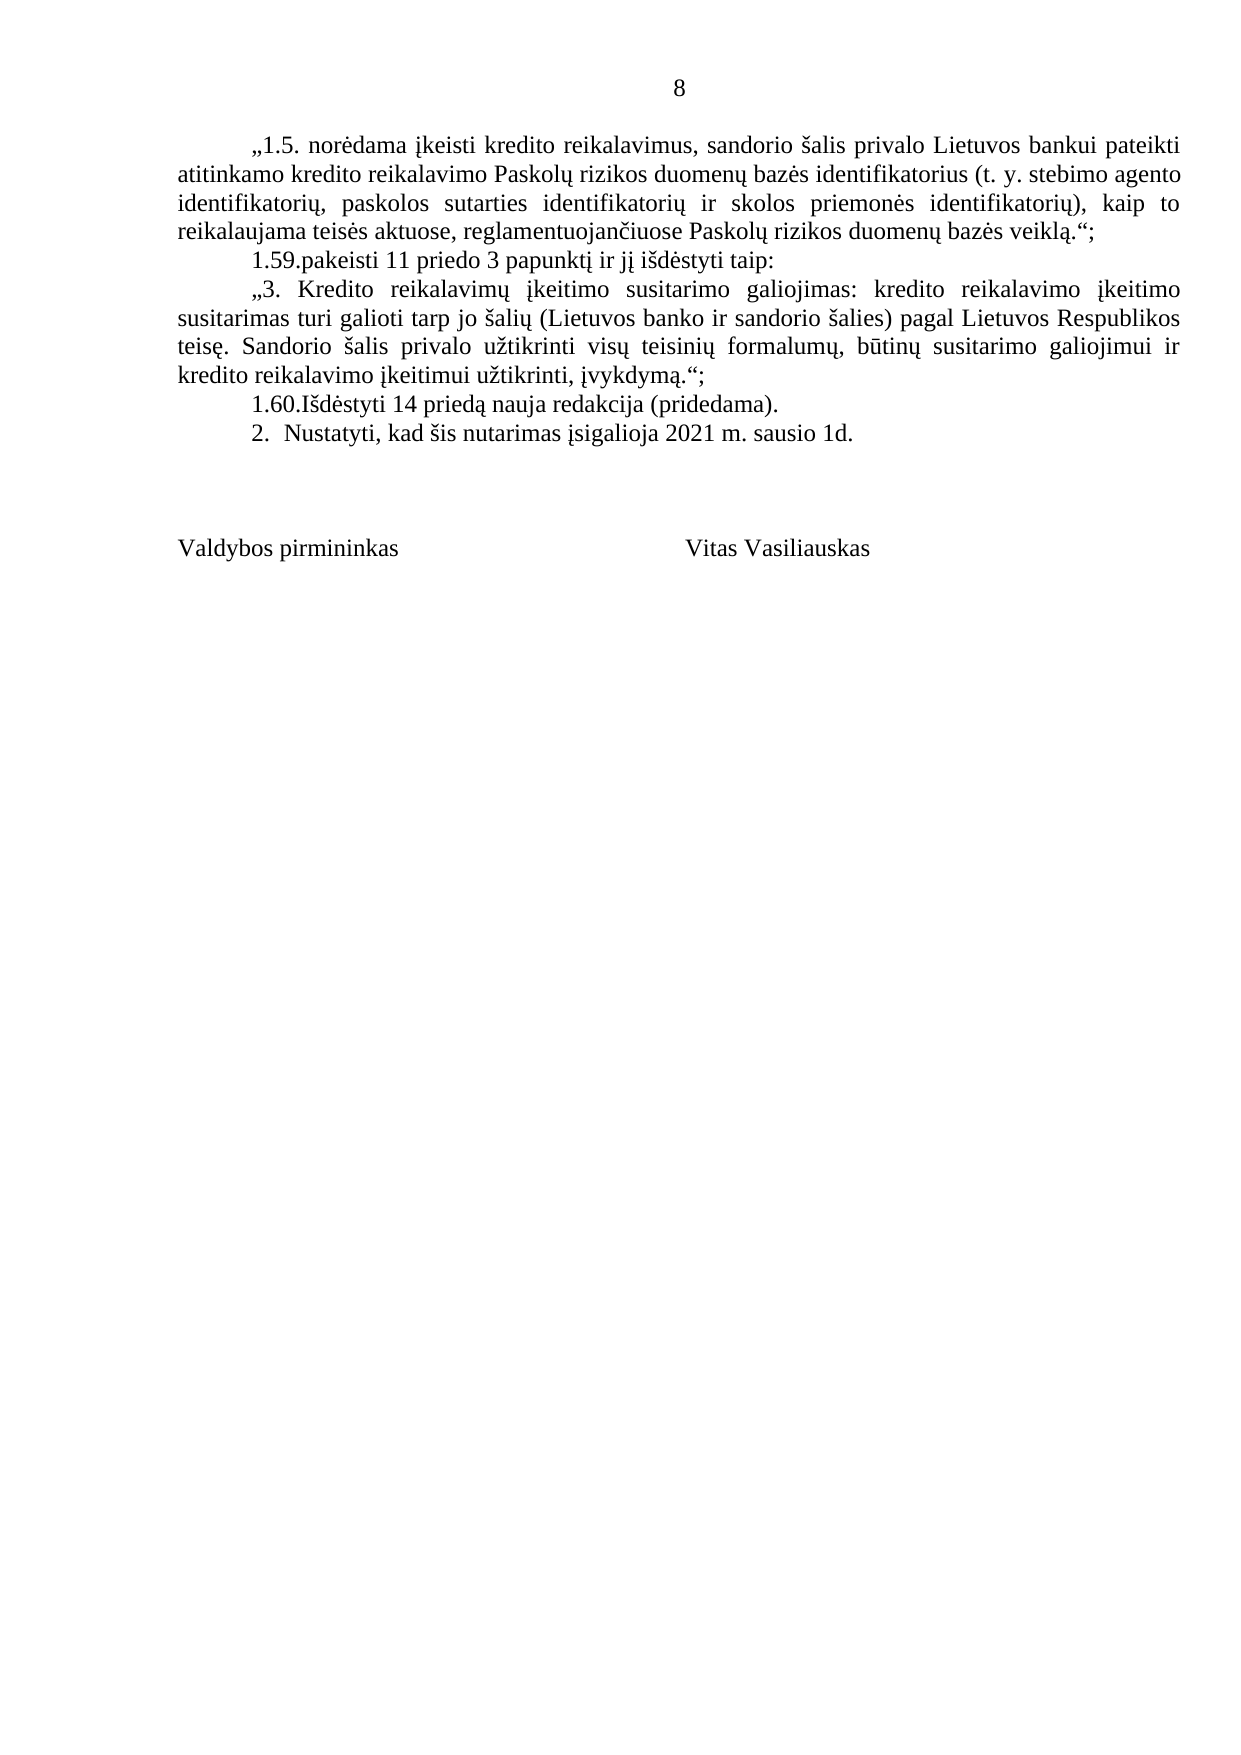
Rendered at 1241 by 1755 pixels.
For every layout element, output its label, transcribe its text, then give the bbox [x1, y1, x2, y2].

text „3. Kredito reikalavimų įkeitimo susitarimo galiojimas: kredito reikalavimo įkeitimo susitarimas turi galioti tarp jo šalių (Lietuvos banko ir sandorio šalies) pagal Lietuvos Respublikos teisę. Sandorio šalis privalo užtikrinti visų teisinių formalumų, būtinų susitarimo galiojimui ir kredito reikalavimo įkeitimui užtikrinti, įvykdymą.“; [177, 274, 1181, 389]
text 1.59. pakeisti 11 priedo 3 papunktį ir jį išdėstyti taip: [177, 245, 1181, 274]
text 1.60. Išdėstyti 14 priedą nauja redakcija (pridedama). [177, 389, 1181, 418]
text Valdybos pirmininkas Vitas Vasiliauskas [177, 533, 1181, 561]
text „1.5. norėdama įkeisti kredito reikalavimus, sandorio šalis privalo Lietuvos bankui pateikti atitinkamo kredito reikalavimo Paskolų rizikos duomenų bazės identifikatorius (t. y. stebimo agento identifikatorių, paskolos sutarties identifikatorių ir skolos priemonės identifikatorių), kaip to reikalaujama teisės aktuose, reglamentuojančiuose Paskolų rizikos duomenų bazės veiklą.“; [177, 130, 1181, 245]
text 2. Nustatyti, kad šis nutarimas įsigalioja 2021 m. sausio 1d. [177, 418, 1181, 446]
